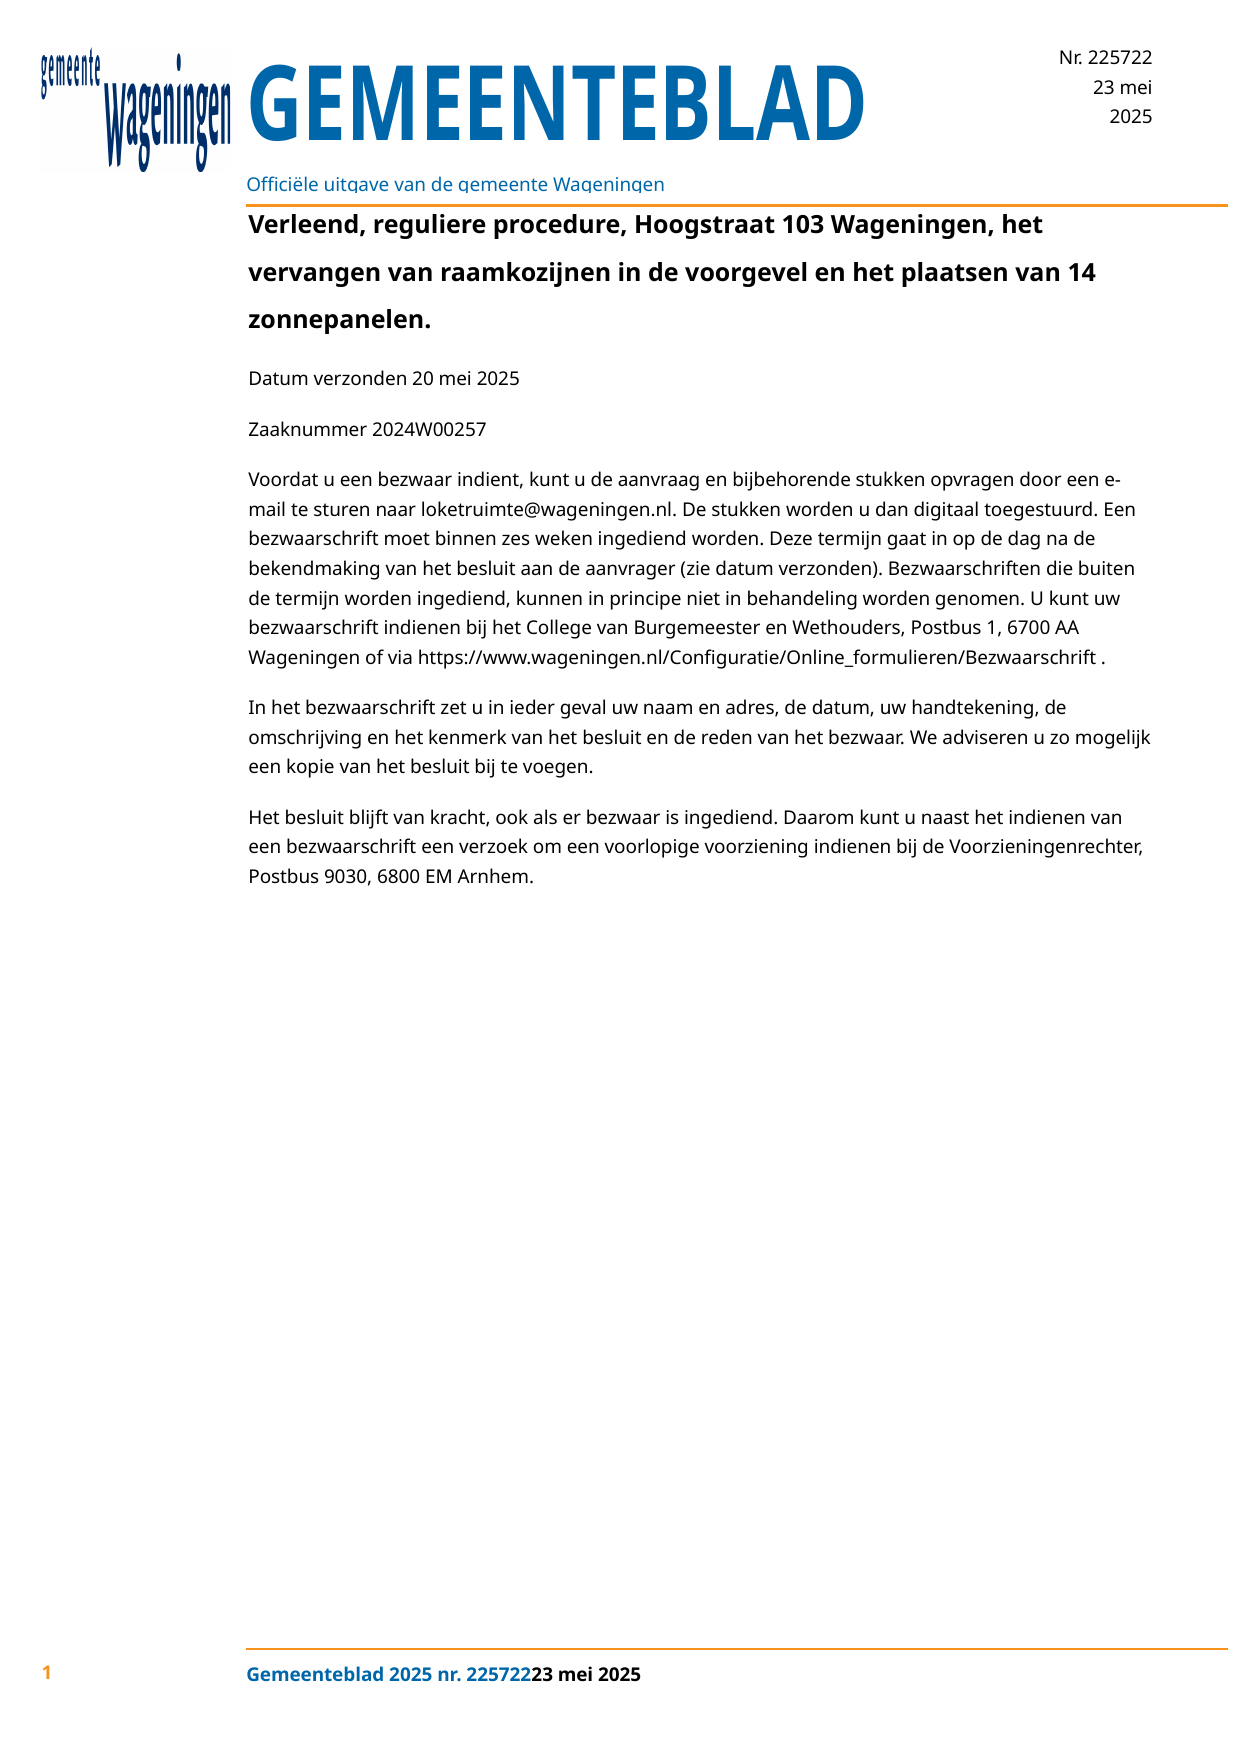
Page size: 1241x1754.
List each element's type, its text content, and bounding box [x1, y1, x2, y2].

text Voordat u een bezwaar indient, kunt u de aanvraag en bijbehorende stukken opvragen door een e-mail te sturen naar loketruimte@wageningen.nl. De stukken worden u dan digitaal toegestuurd. Een bezwaarschrift moet binnen zes weken ingediend worden. Deze termijn gaat in op de dag na de bekendmaking van het besluit aan de aanvrager (zie datum verzonden). Bezwaarschriften die buiten de termijn worden ingediend, kunnen in principe niet in behandeling worden genomen. U kunt uw bezwaarschrift indienen bij het College van Burgemeester en Wethouders, Postbus 1, 6700 AA Wageningen of via https://www.wageningen.nl/Configuratie/Online_formulieren/Bezwaarschrift . [248, 466, 1152, 669]
picture [41, 47, 231, 172]
text Datum verzonden 20 mei 2025 [248, 366, 1152, 391]
text Zaaknummer 2024W00257 [248, 416, 1152, 442]
text Het besluit blijft van kracht, ook als er bezwaar is ingediend. Daarom kunt u naast het indienen van een bezwaarschrift een verzoek om een voorlopige voorziening indienen bij de Voorzieningenrechter, Postbus 9030, 6800 EM Arnhem. [248, 804, 1152, 889]
text In het bezwaarschrift zet u in ieder geval uw naam en adres, de datum, uw handtekening, de omschrijving en het kenmerk van het besluit en de reden van het bezwaar. We adviseren u zo mogelijk een kopie van het besluit bij te voegen. [248, 694, 1152, 779]
text Verleend, reguliere procedure, Hoogstraat 103 Wageningen, het vervangen van raamkozijnen in de voorgevel en het plaatsen van 14 zonnepanelen. [248, 207, 1152, 336]
